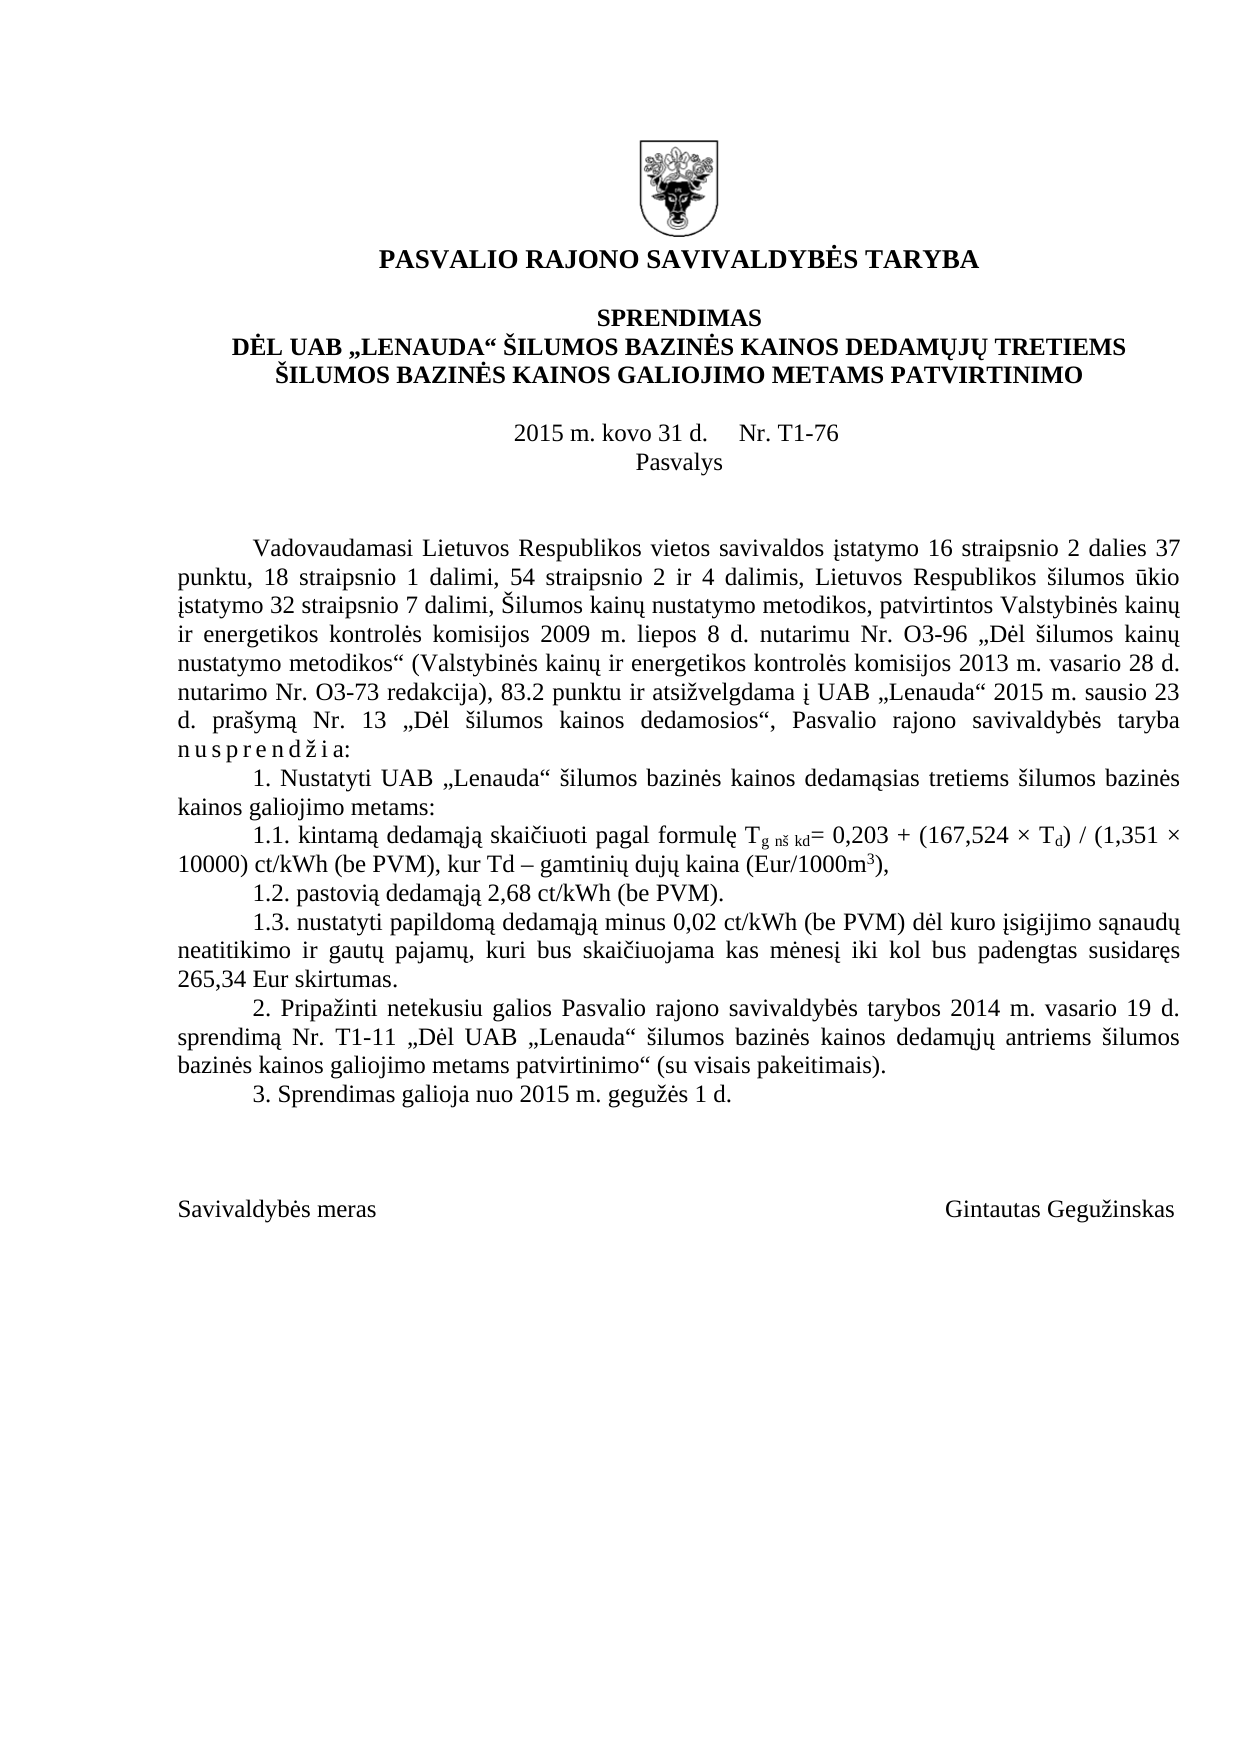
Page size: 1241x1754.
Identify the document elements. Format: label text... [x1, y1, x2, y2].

text Savivaldybės meras Gintautas Gegužinskas [177, 1194, 1181, 1223]
text 1.2. pastovią dedamąją 2,68 ct/kWh (be PVM). [177, 878, 1181, 907]
text Vadovaudamasi Lietuvos Respublikos vietos savivaldos įstatymo 16 straipsnio 2 dalies 37 punktu, 18 straipsnio 1 dalimi, 54 straipsnio 2 ir 4 dalimis, Lietuvos Respublikos šilumos ūkio įstatymo 32 straipsnio 7 dalimi, Šilumos kainų nustatymo metodikos, patvirtintos Valstybinės kainų ir energetikos kontrolės komisijos 2009 m. liepos 8 d. nutarimu Nr. O3-96 „Dėl šilumos kainų nustatymo metodikos“ (Valstybinės kainų ir energetikos kontrolės komisijos 2013 m. vasario 28 d. nutarimo Nr. O3-73 redakcija), 83.2 punktu ir atsižvelgdama į UAB „Lenauda“ 2015 m. sausio 23 d. prašymą Nr. 13 „Dėl šilumos kainos dedamosios“, Pasvalio rajono savivaldybės taryba nusprendžia: [177, 533, 1181, 763]
text Pasvalys [177, 447, 1181, 476]
text 1.3. nustatyti papildomą dedamąją minus 0,02 ct/kWh (be PVM) dėl kuro įsigijimo sąnaudų neatitikimo ir gautų pajamų, kuri bus skaičiuojama kas mėnesį iki kol bus padengtas susidaręs 265,34 Eur skirtumas. [177, 907, 1181, 993]
text 3. Sprendimas galioja nuo 2015 m. gegužės 1 d. [177, 1079, 1181, 1108]
text 1. Nustatyti UAB „Lenauda“ šilumos bazinės kainos dedamąsias tretiems šilumos bazinės kainos galiojimo metams: [177, 763, 1181, 821]
text 2015 m. kovo 31 d. Nr. T1-76 [177, 418, 1181, 447]
text Pasvalio rajono savivaldybės taryba [177, 243, 1181, 274]
text Sprendimas [177, 303, 1181, 332]
text 1.1. kintamą dedamąją skaičiuoti pagal formulę Tg nš kd= 0,203 + (167,524 × Td) / (1,351 × 10000) ct/kWh (be PVM), kur Td – gamtinių dujų kaina (Eur/1000m3), [177, 821, 1181, 878]
text 2. Pripažinti netekusiu galios Pasvalio rajono savivaldybės tarybos 2014 m. vasario 19 d. sprendimą Nr. T1-11 „Dėl UAB „Lenauda“ šilumos bazinės kainos dedamųjų antriems šilumos bazinės kainos galiojimo metams patvirtinimo“ (su visais pakeitimais). [177, 993, 1181, 1079]
text Dėl UAB „LENAUDA“ ŠILUMOS BAZINĖS KAINOS DEDAMŲJŲ TRETIEMS ŠILUMOS BAZINĖS KAINOS GALIOJIMO METAMS PATVIRTINIMO [177, 332, 1181, 389]
